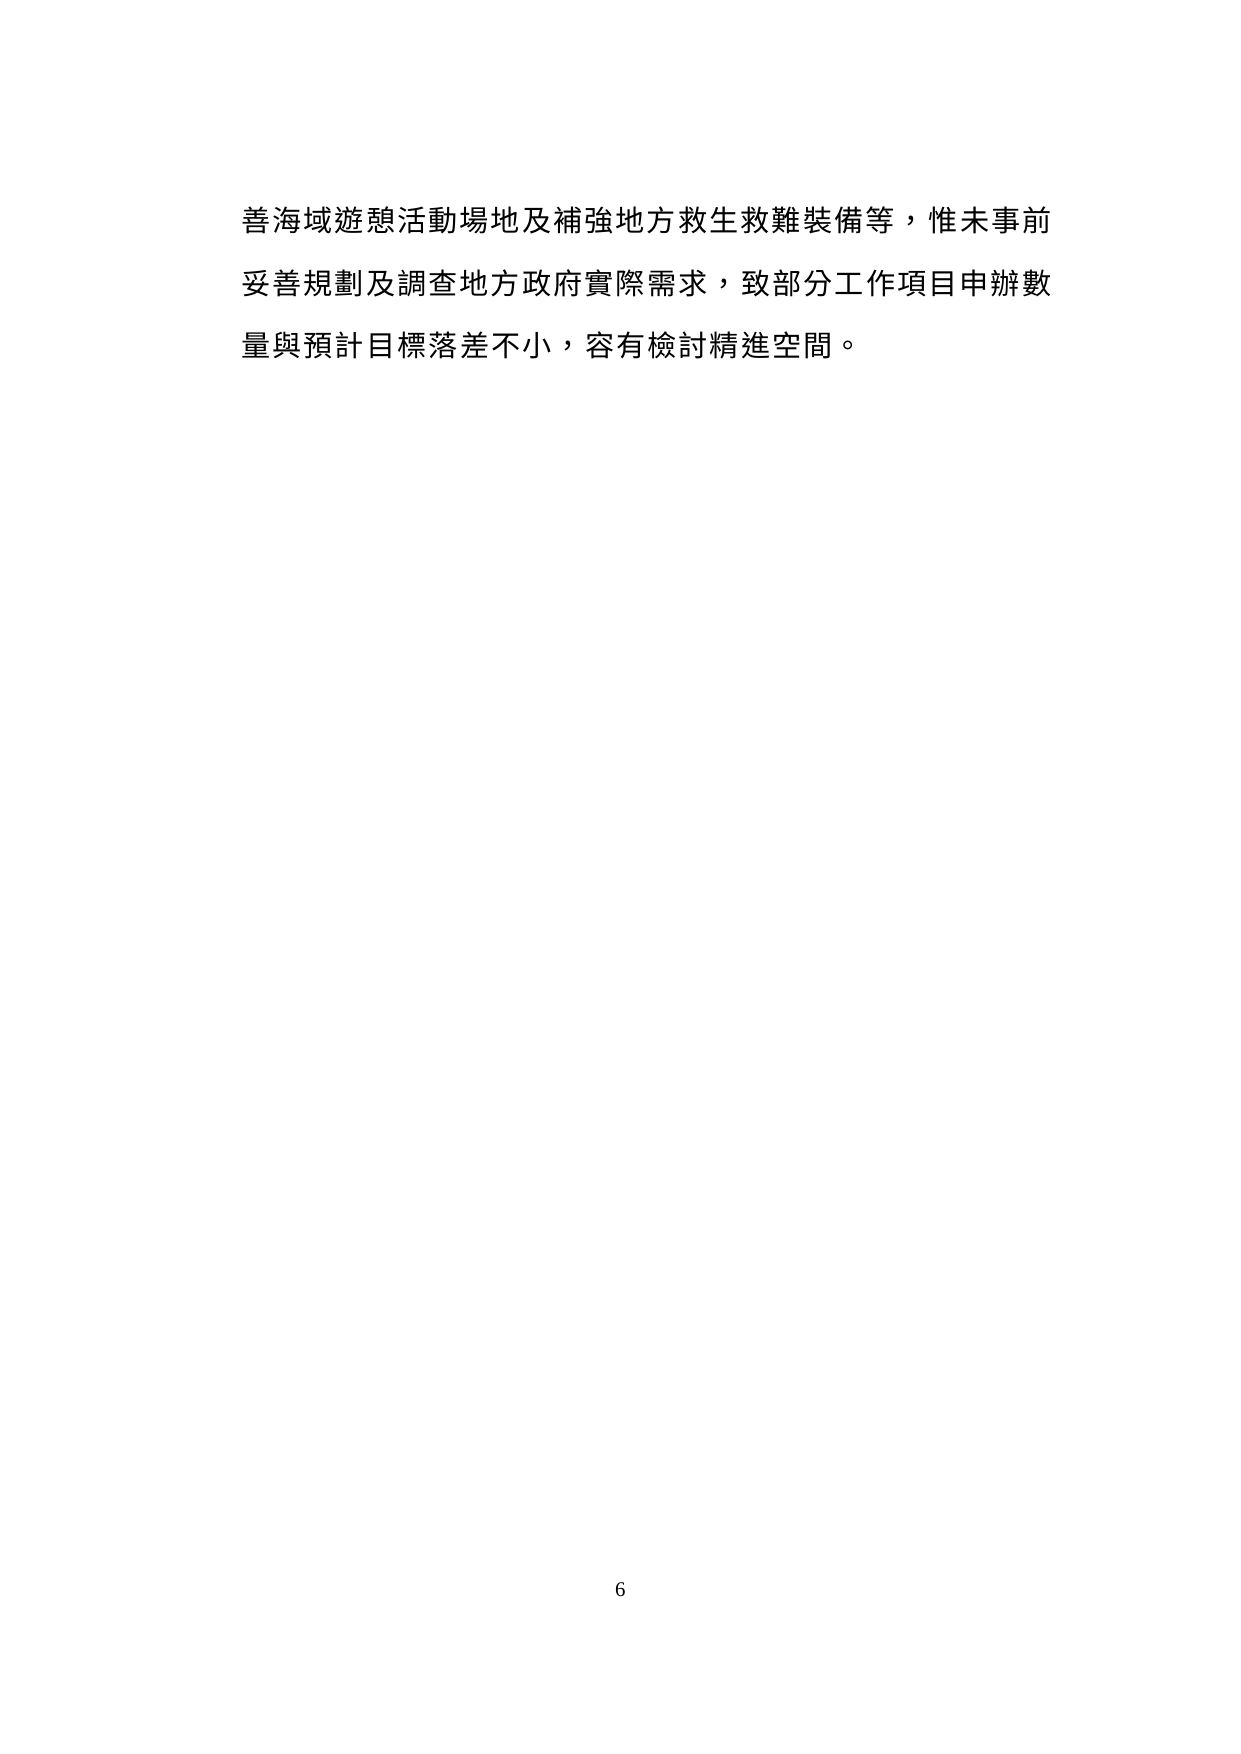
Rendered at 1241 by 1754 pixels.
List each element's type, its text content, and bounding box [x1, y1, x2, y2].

text 善海域遊憩活動場地及補強地方救生救難裝備等，惟未事前妥善規劃及調查地方政府實際需求，致部分工作項目申辦數量與預計目標落差不小，容有檢討精進空間。 [236, 177, 1063, 365]
